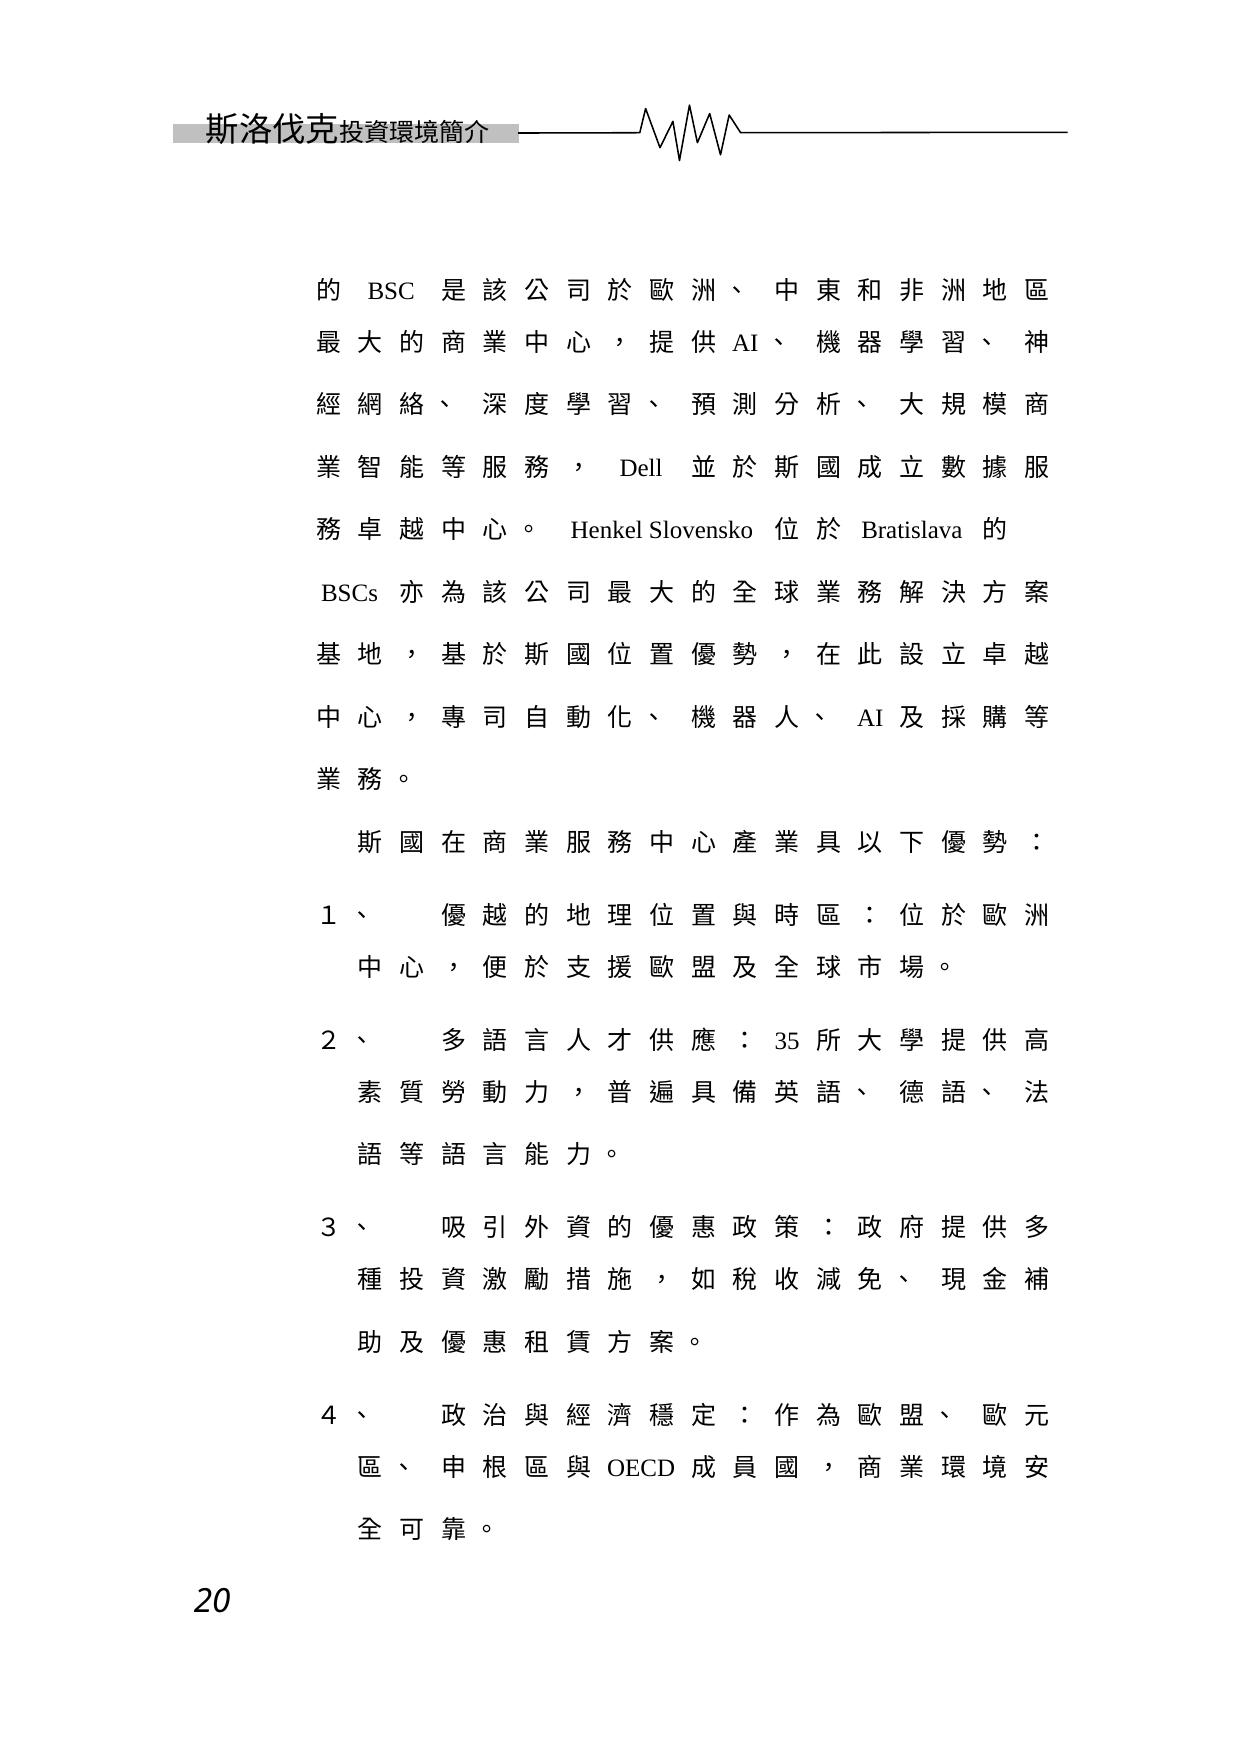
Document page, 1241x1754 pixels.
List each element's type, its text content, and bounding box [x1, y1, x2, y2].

text 斯國在商業服務中心產業具以下優勢： [281, 799, 1058, 861]
text １、 優越的地理位置與時區：位於歐洲中心，便於支援歐盟及全球市場。 [281, 861, 1058, 986]
text ４、 政治與經濟穩定：作為歐盟、歐元區、申根區與OECD成員國，商業環境安全可靠。 [281, 1361, 1058, 1549]
text 的BSC是該公司於歐洲、中東和非洲地區最大的商業中心，提供AI、機器學習、神經網絡、深度學習、預測分析、大規模商業智能等服務，Dell並於斯國成立數據服務卓越中心。Henkel Slovensko位於Bratislava的BSCs亦為該公司最大的全球業務解決方案基地，基於斯國位置優勢，在此設立卓越中心，專司自動化、機器人、AI及採購等業務。 [281, 236, 1058, 799]
text ２、 多語言人才供應：35所大學提供高素質勞動力，普遍具備英語、德語、法語等語言能力。 [281, 986, 1058, 1174]
text ３、 吸引外資的優惠政策：政府提供多種投資激勵措施，如稅收減免、現金補助及優惠租賃方案。 [281, 1174, 1058, 1361]
